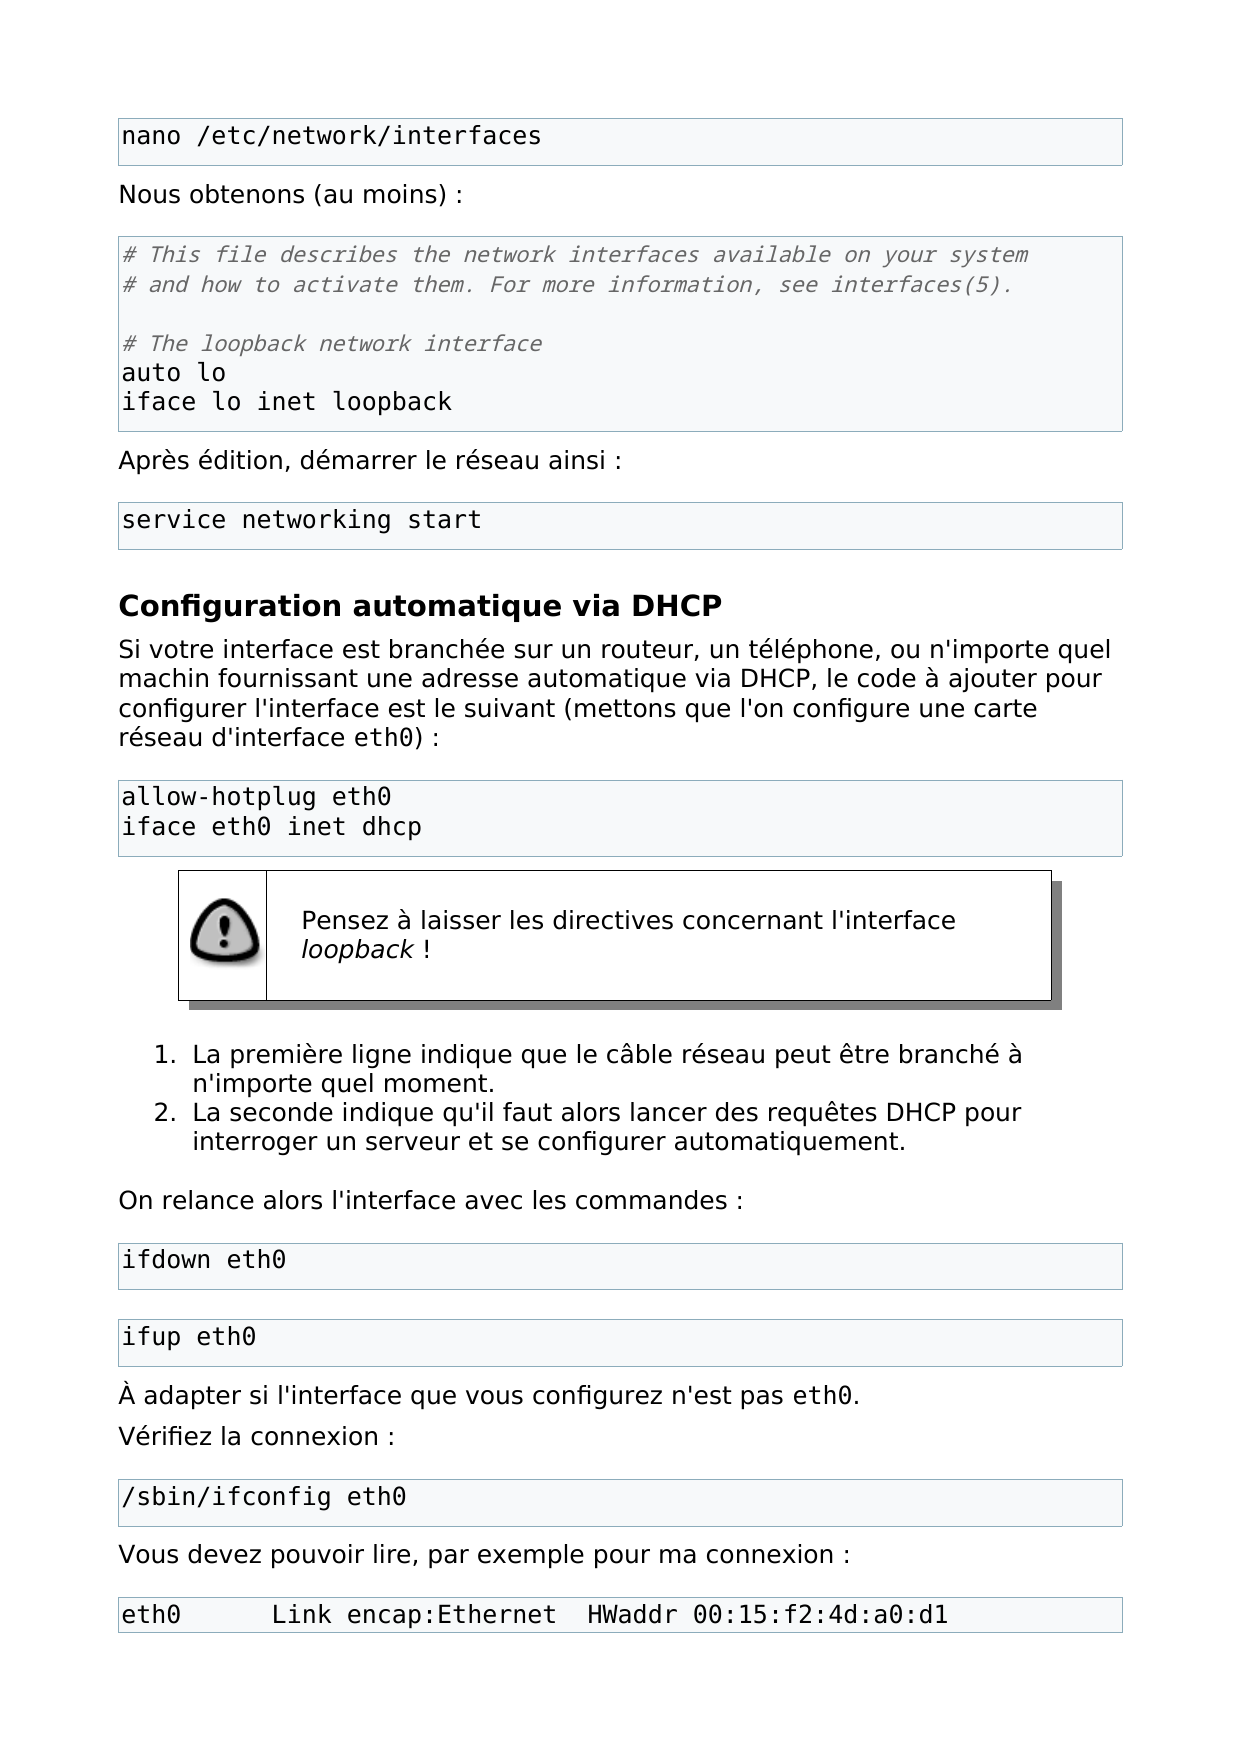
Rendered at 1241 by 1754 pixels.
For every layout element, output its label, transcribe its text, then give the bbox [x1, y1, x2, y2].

text Si votre interface est branchée sur un routeur, un téléphone, ou n'importe quel machin fournissant une adresse automatique via DHCP, le code à ajouter pour configurer l'interface est le suivant (mettons que l'on configure une carte réseau d'interface eth0) : [118, 636, 1122, 752]
text Vous devez pouvoir lire, par exemple pour ma connexion : [118, 1541, 1122, 1570]
text On relance alors l'interface avec les commandes : [118, 1186, 1122, 1215]
table_header allow-hotplug eth0 iface eth0 inet dhcp [119, 781, 1122, 856]
picture [190, 894, 266, 970]
table_header [179, 871, 266, 1000]
list La première ligne indique que le câble réseau peut être branché à n'importe quel moment. [177, 1040, 1122, 1098]
table_header eth0 Link encap:Ethernet HWaddr 00:15:f2:4d:a0:d1 [119, 1598, 1122, 1632]
text À adapter si l'interface que vous configurez n'est pas eth0. [118, 1381, 1122, 1410]
table_header nano /etc/network/interfaces [119, 119, 1122, 165]
table_header service networking start [119, 503, 1122, 549]
table_header ifdown eth0 [119, 1244, 1122, 1289]
text Nous obtenons (au moins) : [118, 180, 1122, 209]
list La seconde indique qu'il faut alors lancer des requêtes DHCP pour interroger un serveur et se configurer automatiquement. [177, 1098, 1122, 1157]
table_header ifup eth0 [119, 1320, 1122, 1366]
table_header /sbin/ifconfig eth0 [119, 1480, 1122, 1526]
text Après édition, démarrer le réseau ainsi : [118, 446, 1122, 475]
table_header # This file describes the network interfaces available on your system # and how to activate them. For more information, see interfaces(5). # The loopback network interface auto lo iface lo inet loopback [119, 237, 1122, 431]
text Vérifiez la connexion : [118, 1422, 1122, 1452]
table_header Pensez à laisser les directives concernant l'interface loopback ! [267, 871, 1051, 1000]
subtitle Configuration automatique via DHCP [118, 589, 1122, 623]
